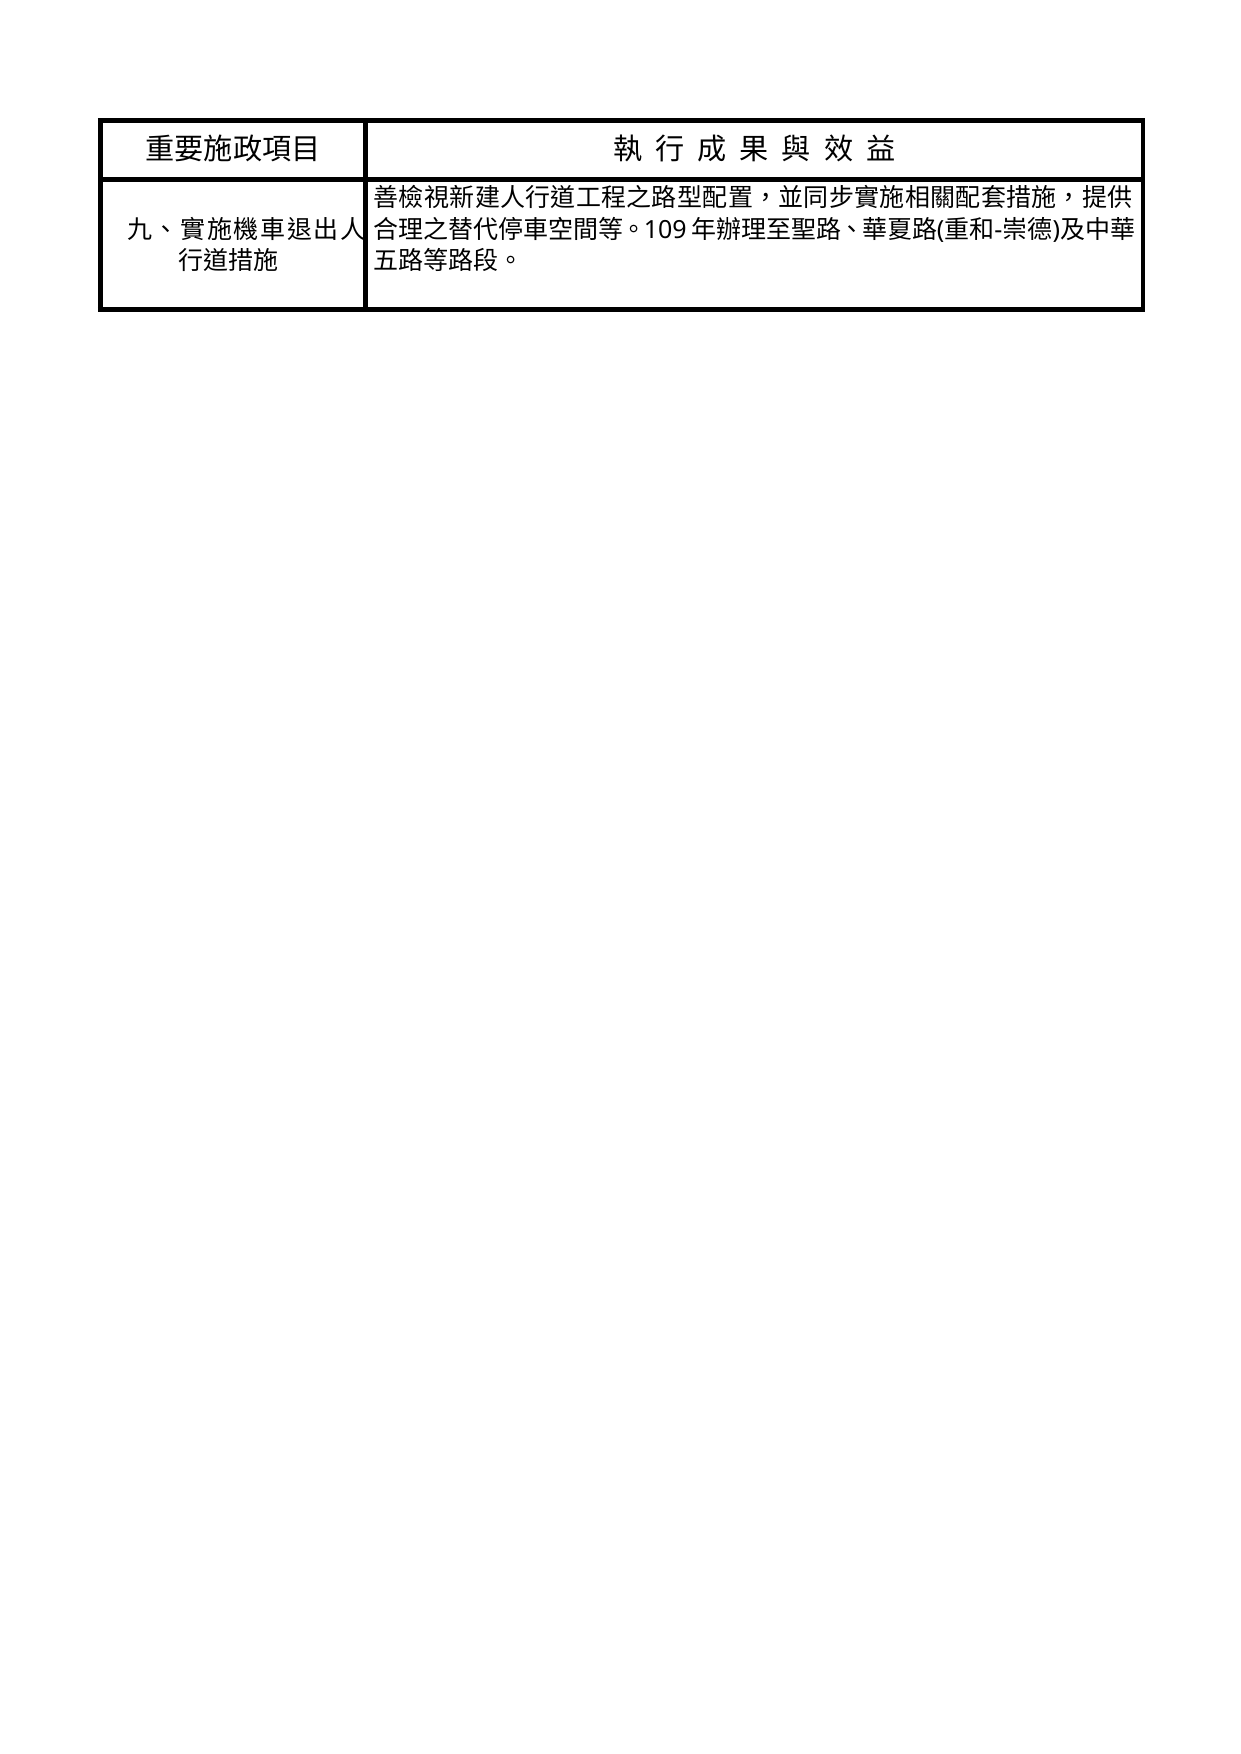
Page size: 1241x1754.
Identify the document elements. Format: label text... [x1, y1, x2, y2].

table_cell 善檢視新建人行道工程之路型配置，並同步實施相關配套措施，提供合理之替代停車空間等。109年辦理至聖路、華夏路(重和-崇德)及中華五路等路段。 [368, 182, 1141, 307]
table_header 重要施政項目 [103, 123, 363, 177]
table_header 執 行 成 果 與 效 益 [368, 123, 1141, 177]
table_cell 九、實施機車退出人行道措施 [103, 182, 363, 307]
